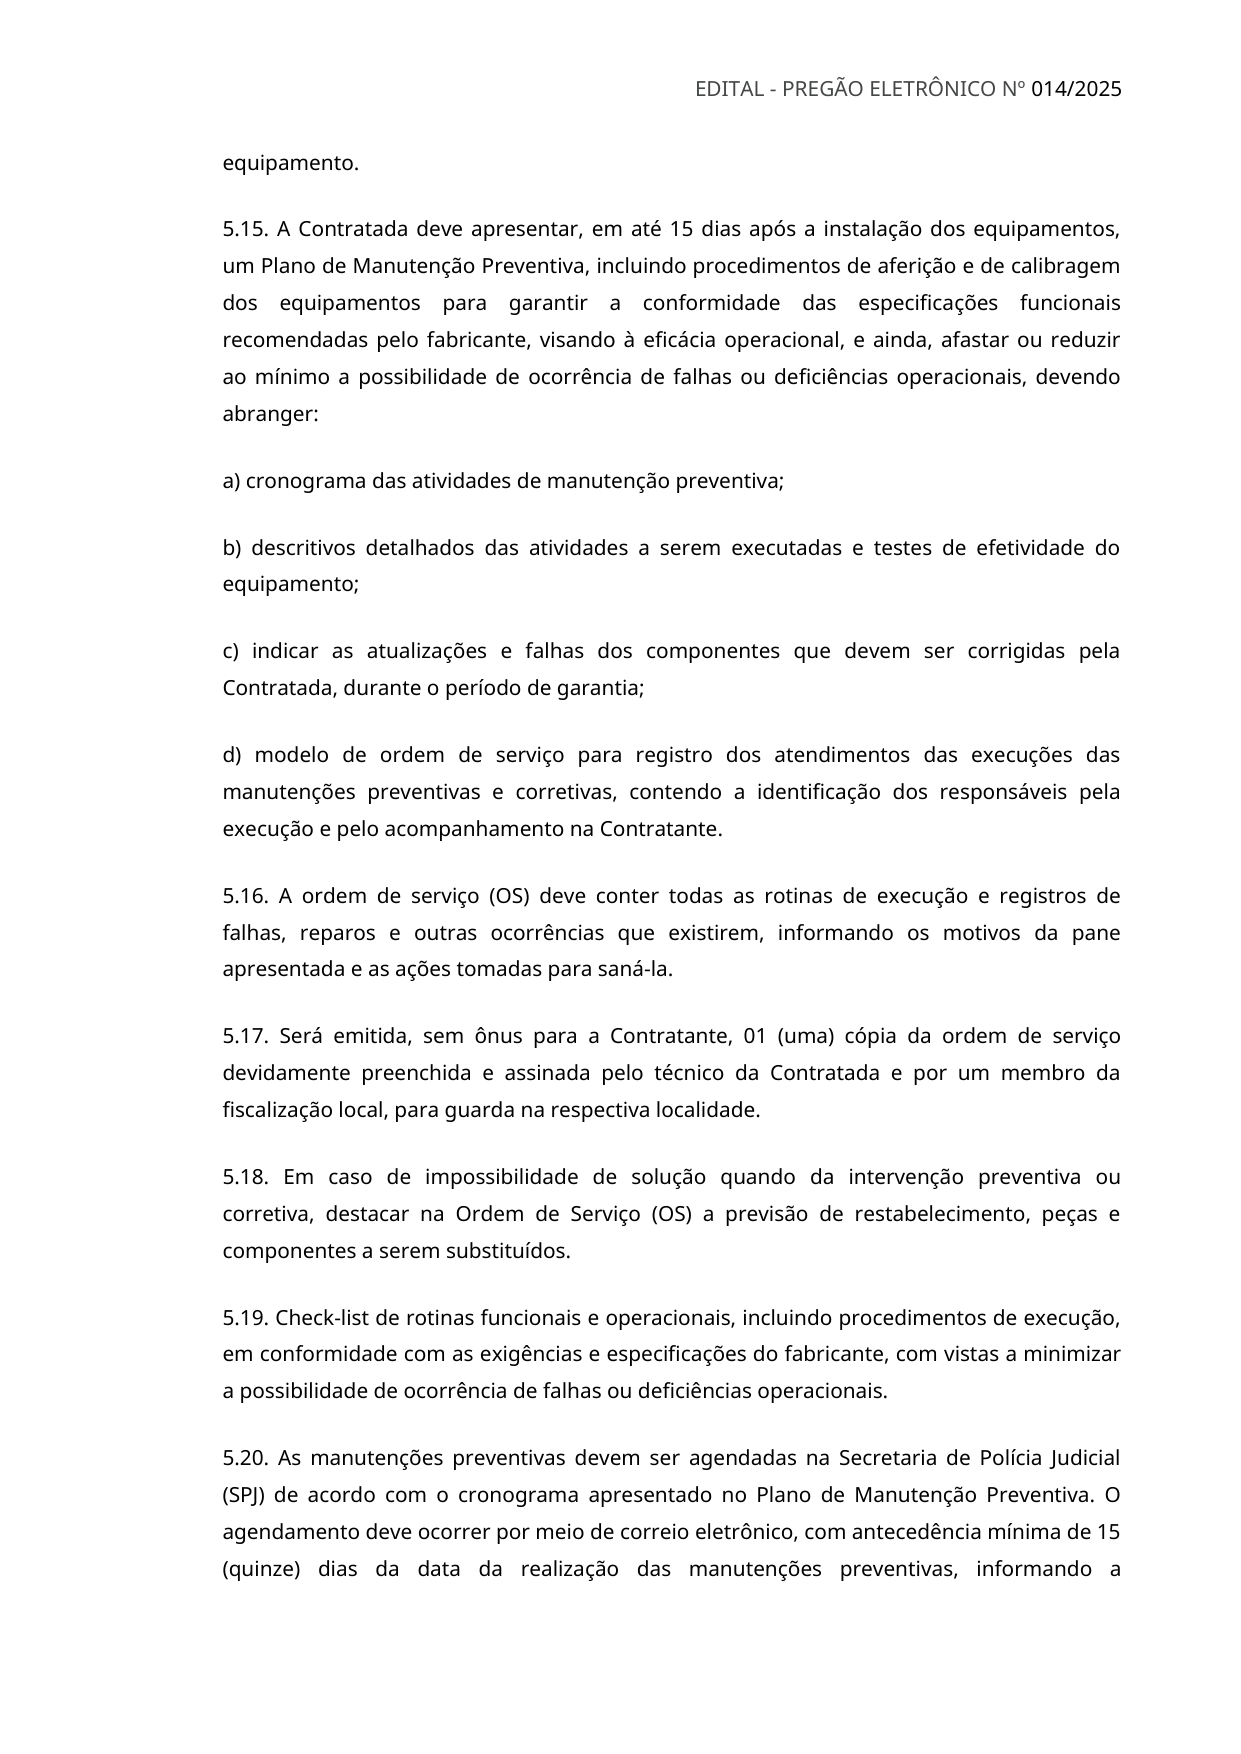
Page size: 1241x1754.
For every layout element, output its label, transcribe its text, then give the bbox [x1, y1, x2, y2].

text b) descritivos detalhados das atividades a serem executadas e testes de efetividade do equipamento; [222, 533, 1122, 598]
text 5.18. Em caso de impossibilidade de solução quando da intervenção preventiva ou corretiva, destacar na Ordem de Serviço (OS) a previsão de restabelecimento, peças e componentes a serem substituídos. [222, 1162, 1122, 1264]
text c) indicar as atualizações e falhas dos componentes que devem ser corrigidas pela Contratada, durante o período de garantia; [222, 636, 1122, 702]
text equipamento. [222, 148, 1122, 176]
text 5.15. A Contratada deve apresentar, em até 15 dias após a instalação dos equipamentos, um Plano de Manutenção Preventiva, incluindo procedimentos de aferição e de calibragem dos equipamentos para garantir a conformidade das especificações funcionais recomendadas pelo fabricante, visando à eficácia operacional, e ainda, afastar ou reduzir ao mínimo a possibilidade de ocorrência de falhas ou deficiências operacionais, devendo abranger: [222, 214, 1122, 427]
text 5.19. Check-list de rotinas funcionais e operacionais, incluindo procedimentos de execução, em conformidade com as exigências e especificações do fabricante, com vistas a minimizar a possibilidade de ocorrência de falhas ou deficiências operacionais. [222, 1303, 1122, 1405]
text 5.20. As manutenções preventivas devem ser agendadas na Secretaria de Polícia Judicial (SPJ) de acordo com o cronograma apresentado no Plano de Manutenção Preventiva. O agendamento deve ocorrer por meio de correio eletrônico, com antecedência mínima de 15 (quinze) dias da data da realização das manutenções preventivas, informando a [222, 1443, 1122, 1582]
text d) modelo de ordem de serviço para registro dos atendimentos das execuções das manutenções preventivas e corretivas, contendo a identificação dos responsáveis pela execução e pelo acompanhamento na Contratante. [222, 740, 1122, 842]
text 5.16. A ordem de serviço (OS) deve conter todas as rotinas de execução e registros de falhas, reparos e outras ocorrências que existirem, informando os motivos da pane apresentada e as ações tomadas para saná-la. [222, 881, 1122, 983]
text a) cronograma das atividades de manutenção preventiva; [222, 466, 1122, 494]
text 5.17. Será emitida, sem ônus para a Contratante, 01 (uma) cópia da ordem de serviço devidamente preenchida e assinada pelo técnico da Contratada e por um membro da fiscalização local, para guarda na respectiva localidade. [222, 1021, 1122, 1124]
